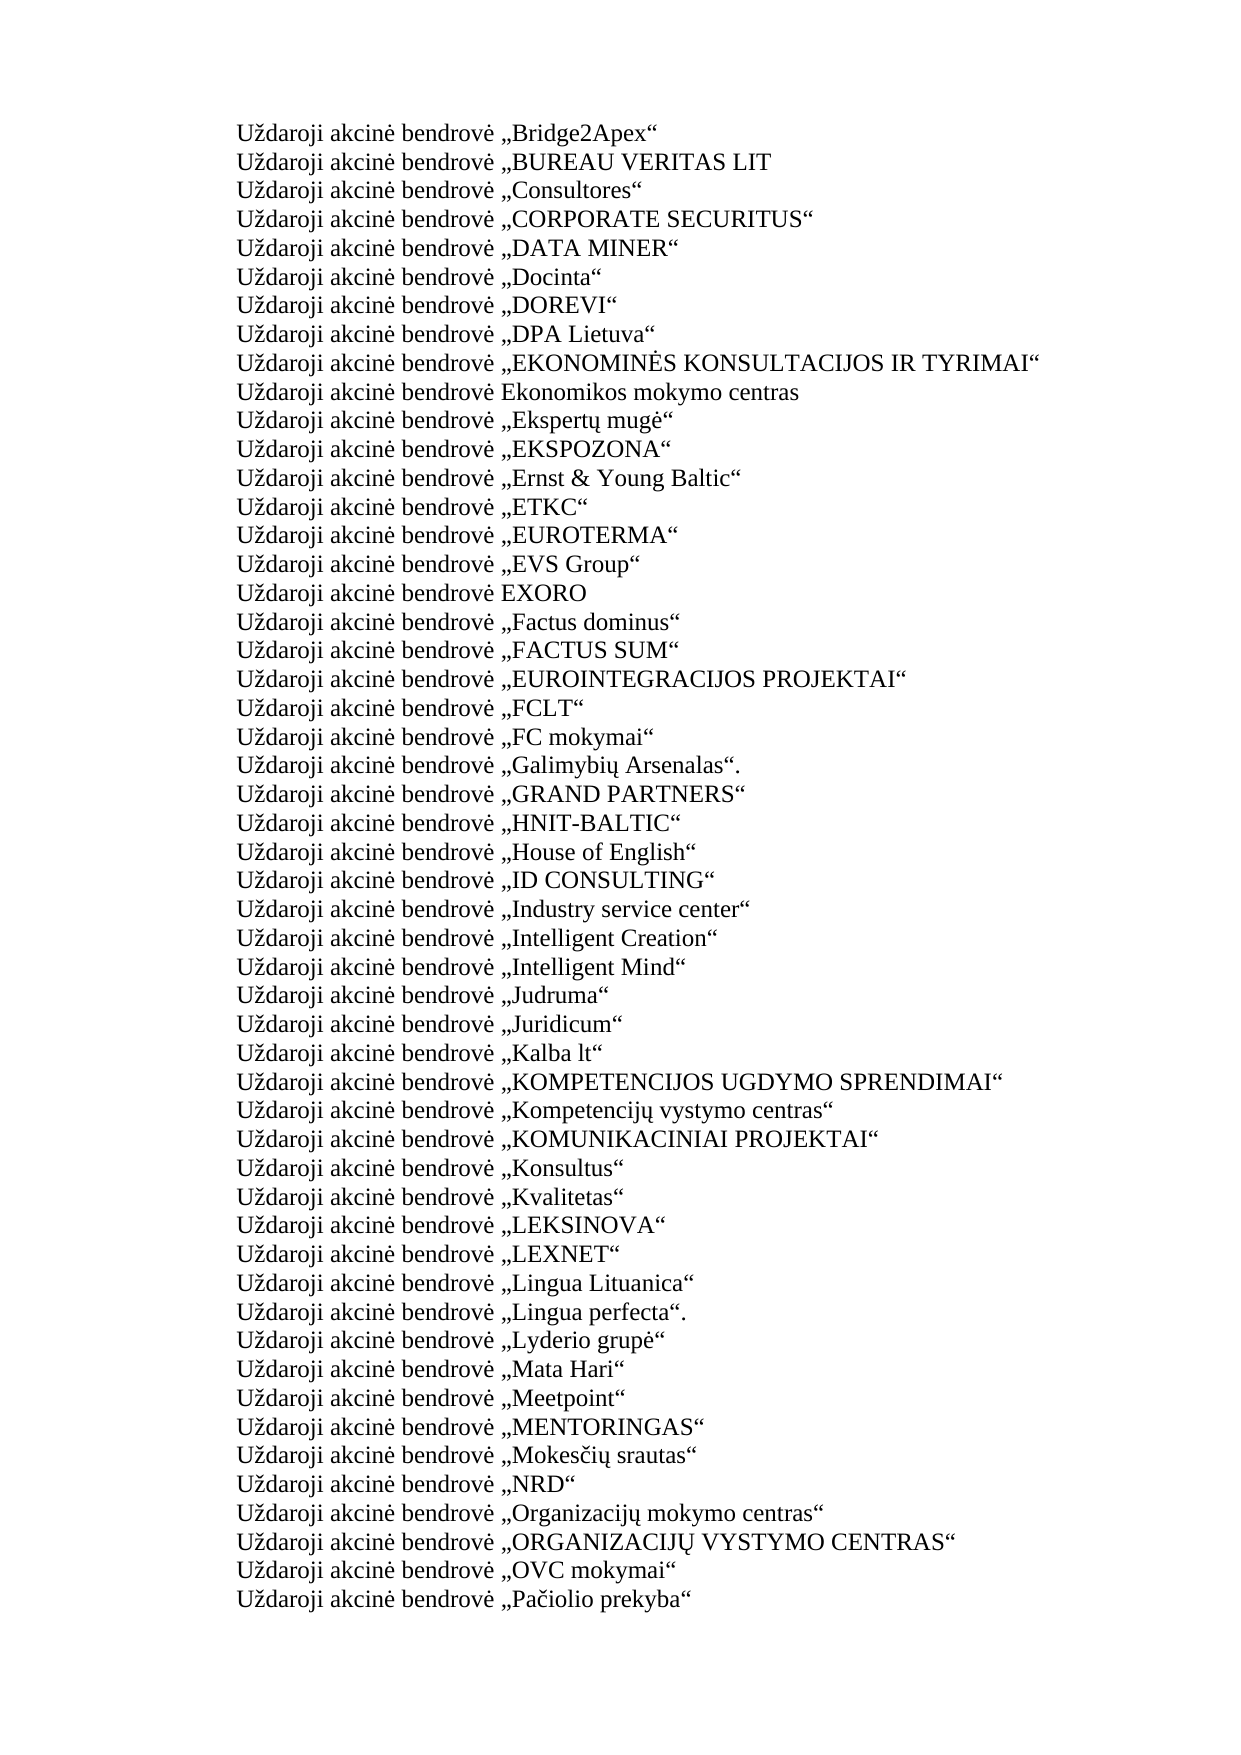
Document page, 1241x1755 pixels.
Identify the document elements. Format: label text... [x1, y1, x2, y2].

text Uždaroji akcinė bendrovė „KOMUNIKACINIAI PROJEKTAI“ [177, 1124, 1122, 1153]
text Uždaroji akcinė bendrovė „Meetpoint“ [177, 1383, 1122, 1412]
text Uždaroji akcinė bendrovė „Mata Hari“ [177, 1354, 1122, 1383]
text Uždaroji akcinė bendrovė „Kompetencijų vystymo centras“ [177, 1096, 1122, 1124]
text Uždaroji akcinė bendrovė „HNIT-BALTIC“ [177, 808, 1122, 837]
text Uždaroji akcinė bendrovė „Kvalitetas“ [177, 1182, 1122, 1211]
text Uždaroji akcinė bendrovė „Kalba lt“ [177, 1038, 1122, 1067]
text Uždaroji akcinė bendrovė „Juridicum“ [177, 1009, 1122, 1038]
text Uždaroji akcinė bendrovė „DPA Lietuva“ [177, 319, 1122, 348]
text Uždaroji akcinė bendrovė „Intelligent Creation“ [177, 923, 1122, 952]
text Uždaroji akcinė bendrovė „LEXNET“ [177, 1239, 1122, 1268]
text Uždaroji akcinė bendrovė „DATA MINER“ [177, 233, 1122, 262]
text Uždaroji akcinė bendrovė „DOREVI“ [177, 291, 1122, 319]
text Uždaroji akcinė bendrovė „EVS Group“ [177, 549, 1122, 578]
text Uždaroji akcinė bendrovė „ETKC“ [177, 492, 1122, 521]
text Uždaroji akcinė bendrovė „Industry service center“ [177, 894, 1122, 923]
text Uždaroji akcinė bendrovė „Intelligent Mind“ [177, 952, 1122, 981]
text Uždaroji akcinė bendrovė „House of English“ [177, 837, 1122, 866]
text Uždaroji akcinė bendrovė „Konsultus“ [177, 1153, 1122, 1182]
text Uždaroji akcinė bendrovė Ekonomikos mokymo centras [177, 377, 1122, 406]
text Uždaroji akcinė bendrovė „OVC mokymai“ [177, 1556, 1122, 1584]
text Uždaroji akcinė bendrovė „Ekspertų mugė“ [177, 406, 1122, 434]
text Uždaroji akcinė bendrovė „EUROINTEGRACIJOS PROJEKTAI“ [177, 664, 1122, 693]
text Uždaroji akcinė bendrovė „Lingua Lituanica“ [177, 1268, 1122, 1297]
text Uždaroji akcinė bendrovė „MENTORINGAS“ [177, 1412, 1122, 1441]
text Uždaroji akcinė bendrovė „Organizacijų mokymo centras“ [177, 1498, 1122, 1527]
text Uždaroji akcinė bendrovė „KOMPETENCIJOS UGDYMO SPRENDIMAI“ [177, 1067, 1122, 1096]
text Uždaroji akcinė bendrovė „GRAND PARTNERS“ [177, 779, 1122, 808]
text Uždaroji akcinė bendrovė „FACTUS SUM“ [177, 636, 1122, 664]
text Uždaroji akcinė bendrovė „EUROTERMA“ [177, 521, 1122, 549]
text Uždaroji akcinė bendrovė „NRD“ [177, 1469, 1122, 1498]
text Uždaroji akcinė bendrovė „Lingua perfecta“. [177, 1297, 1122, 1326]
text Uždaroji akcinė bendrovė „Factus dominus“ [177, 607, 1122, 636]
text Uždaroji akcinė bendrovė „FC mokymai“ [177, 722, 1122, 751]
text Uždaroji akcinė bendrovė „ID CONSULTING“ [177, 866, 1122, 894]
text Uždaroji akcinė bendrovė „Mokesčių srautas“ [177, 1441, 1122, 1469]
text Uždaroji akcinė bendrovė „Consultores“ [177, 176, 1122, 204]
text Uždaroji akcinė bendrovė „BUREAU VERITAS LIT [177, 147, 1122, 176]
text Uždaroji akcinė bendrovė „Ernst & Young Baltic“ [177, 463, 1122, 492]
text Uždaroji akcinė bendrovė „EKSPOZONA“ [177, 434, 1122, 463]
text Uždaroji akcinė bendrovė „CORPORATE SECURITUS“ [177, 204, 1122, 233]
text Uždaroji akcinė bendrovė „LEKSINOVA“ [177, 1211, 1122, 1239]
text Uždaroji akcinė bendrovė „Docinta“ [177, 262, 1122, 291]
text Uždaroji akcinė bendrovė „Judruma“ [177, 981, 1122, 1009]
text Uždaroji akcinė bendrovė „Lyderio grupė“ [177, 1326, 1122, 1354]
text Uždaroji akcinė bendrovė „ORGANIZACIJŲ VYSTYMO CENTRAS“ [177, 1527, 1122, 1556]
text Uždaroji akcinė bendrovė „Galimybių Arsenalas“. [177, 751, 1122, 779]
text Uždaroji akcinė bendrovė „EKONOMINĖS KONSULTACIJOS IR TYRIMAI“ [177, 348, 1122, 377]
text Uždaroji akcinė bendrovė EXORO [177, 578, 1122, 607]
text Uždaroji akcinė bendrovė „Bridge2Apex“ [177, 118, 1122, 147]
text Uždaroji akcinė bendrovė „Pačiolio prekyba“ [177, 1584, 1122, 1613]
text Uždaroji akcinė bendrovė „FCLT“ [177, 693, 1122, 722]
